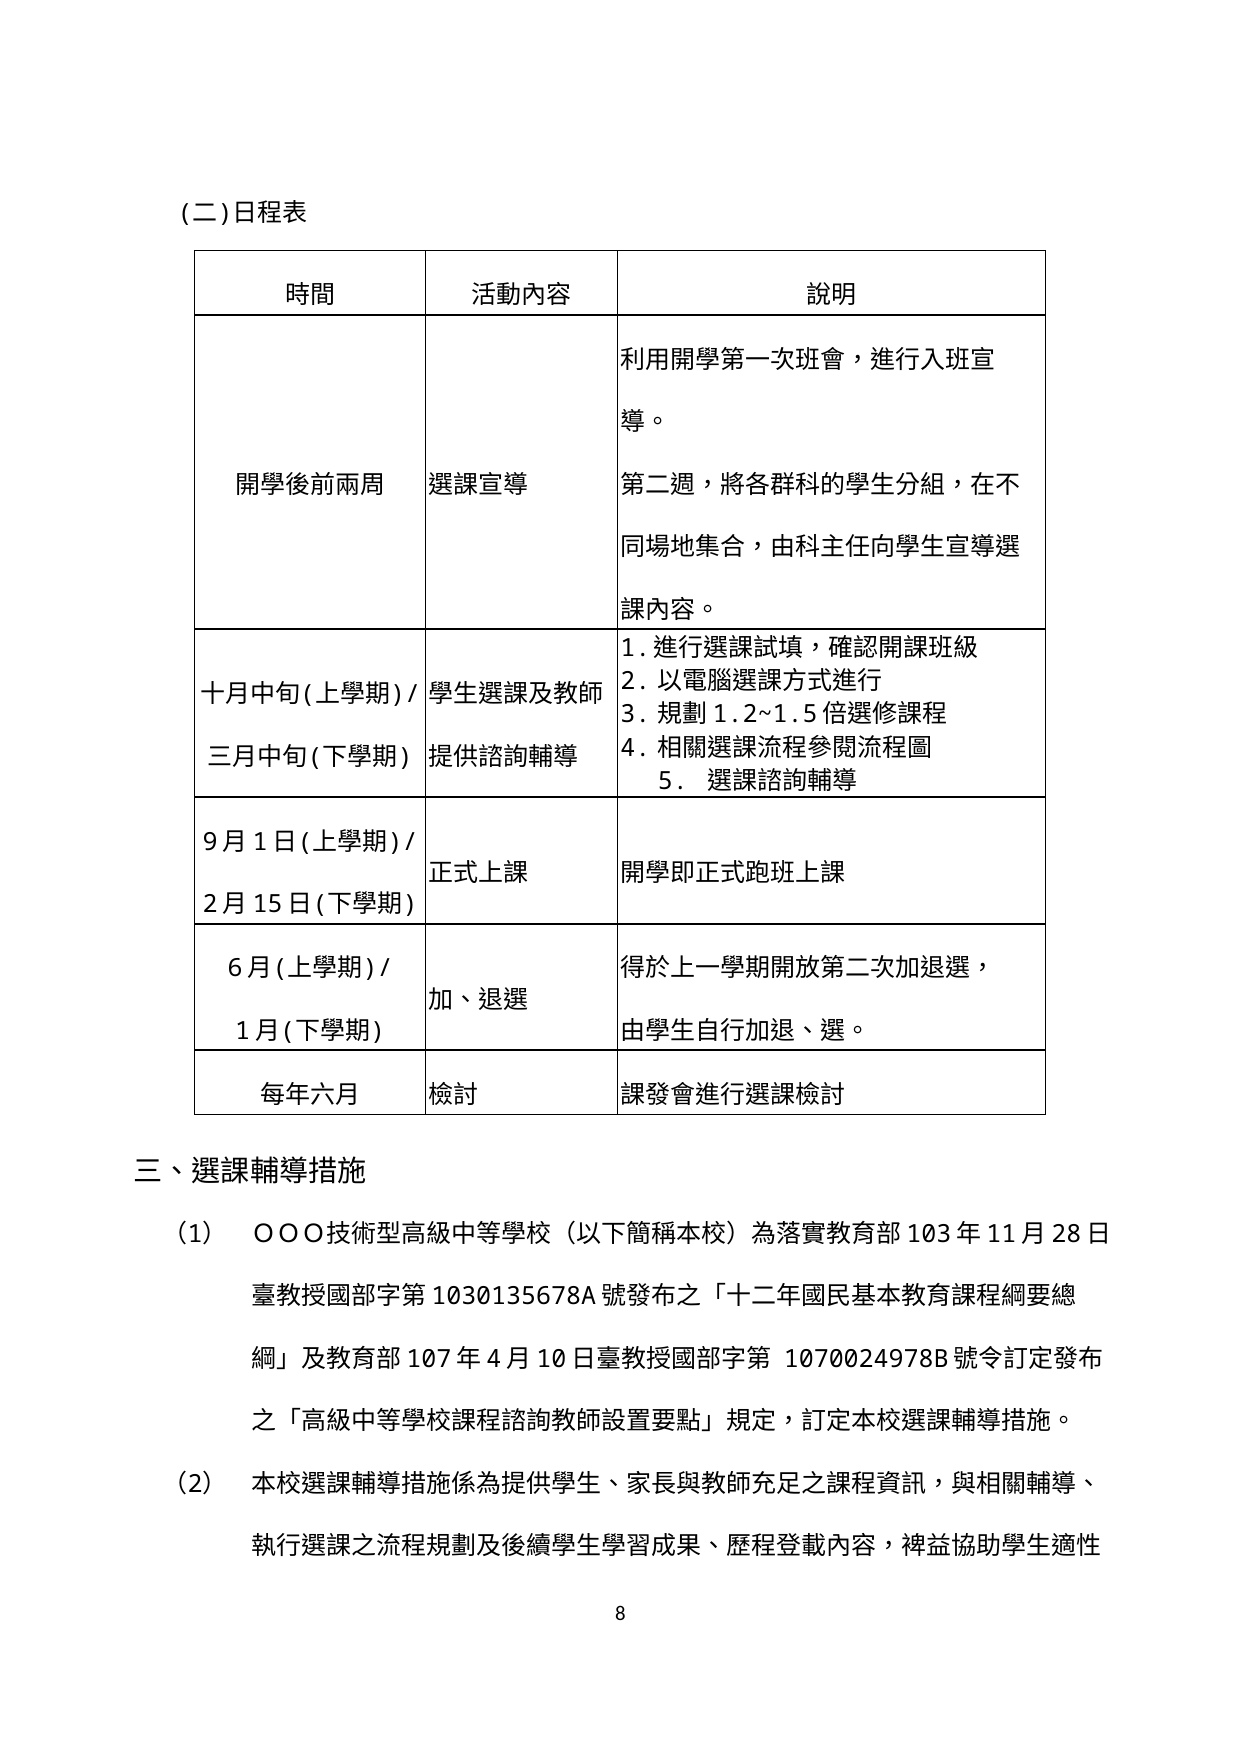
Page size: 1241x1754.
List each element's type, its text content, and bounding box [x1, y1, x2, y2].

table_cell 進行選課試填，確認開課班級 以電腦選課方式進行 規劃1.2~1.5倍選修課程 相關選課流程參閱流程圖 選課諮詢輔導 [618, 630, 1045, 796]
table_header 活動內容 [426, 251, 617, 314]
table_cell 6月(上學期)/ 1月(下學期) [195, 925, 425, 1049]
table_cell 學生選課及教師提供諮詢輔導 [426, 630, 617, 796]
table_cell 十月中旬(上學期)/ 三月中旬(下學期) [195, 630, 425, 796]
table_cell 加、退選 [426, 925, 617, 1049]
table_cell 9月1日(上學期)/ 2月15日(下學期) [195, 798, 425, 923]
table_cell 檢討 [426, 1051, 617, 1113]
table_cell 開學即正式跑班上課 [618, 798, 1045, 923]
table_cell 得於上一學期開放第二次加退選， 由學生自行加退、選。 [618, 925, 1045, 1049]
table_cell 正式上課 [426, 798, 617, 923]
table_cell 課發會進行選課檢討 [618, 1051, 1045, 1113]
list 本校選課輔導措施係為提供學生、家長與教師充足之課程資訊，與相關輔導、執行選課之流程規劃及後續學生學習成果、歷程登載內容，裨益協助學生適性 [162, 1439, 1122, 1564]
table_header 說明 [618, 251, 1045, 314]
text 三、選課輔導措施 [133, 1127, 1122, 1189]
table_cell 開學後前兩周 [195, 316, 425, 628]
table_cell 選課宣導 [426, 316, 617, 628]
text (二)日程表 [177, 169, 1122, 232]
table_header 時間 [195, 251, 425, 314]
table_cell 利用開學第一次班會，進行入班宣導。 第二週，將各群科的學生分組，在不同場地集合，由科主任向學生宣導選課內容。 [618, 316, 1045, 628]
table_cell 每年六月 [195, 1051, 425, 1113]
list ＯＯＯ技術型高級中等學校（以下簡稱本校）為落實教育部103年11月28日臺教授國部字第1030135678A號發布之「十二年國民基本教育課程綱要總綱」及教育部107年4月10日臺教授國部字第 1070024978B號令訂定發布之「高級中等學校課程諮詢教師設置要點」規定，訂定本校選課輔導措施。 [162, 1189, 1122, 1439]
